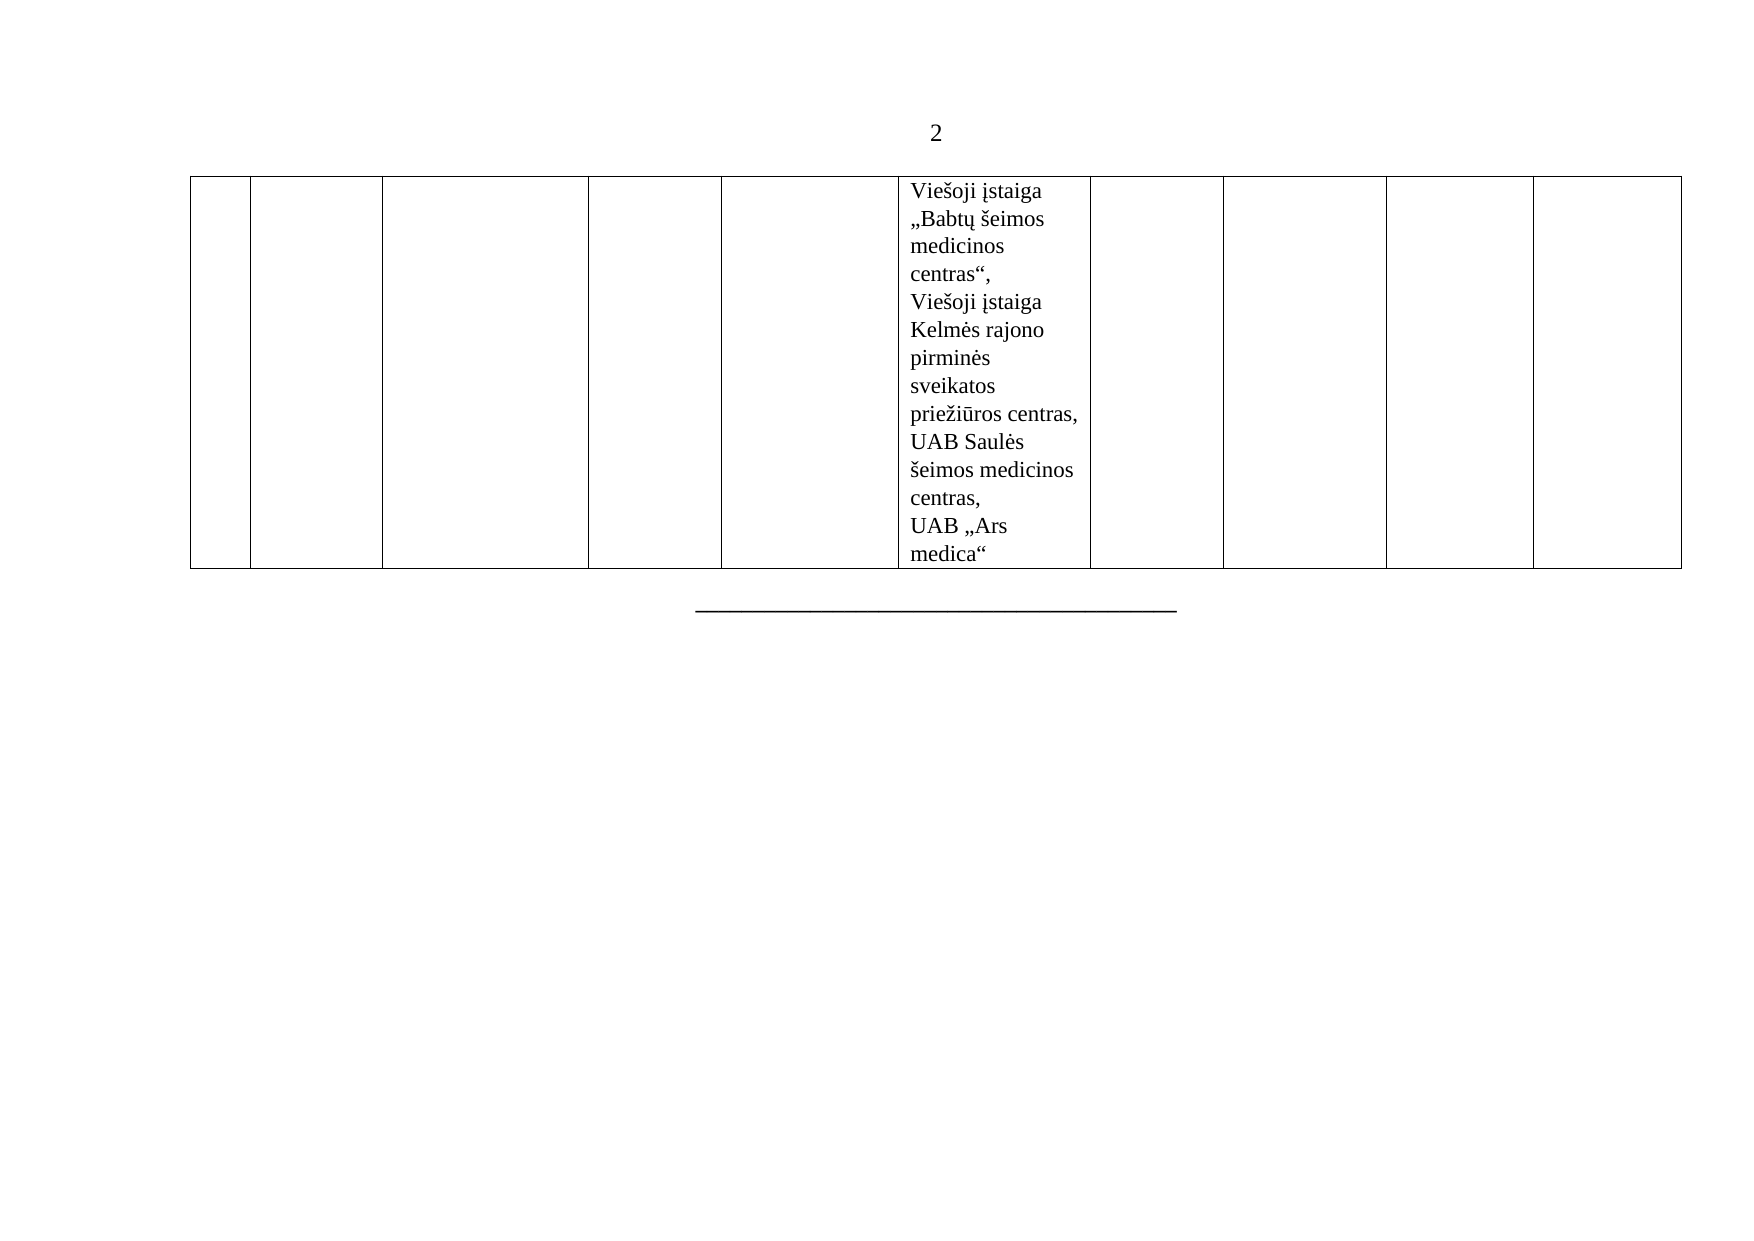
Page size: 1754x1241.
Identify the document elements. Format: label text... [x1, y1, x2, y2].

table_cell Lietuvos sveikatos mokslų universitetas, Lietuvos sveikatos mokslų universiteto Kauno ligoninė, Viešoji įstaiga Šiaulių centro poliklinika, Viešoji įstaiga Kaltinėnų pirminės sveikatos priežiūros centras, Viešoji įstaiga „Babtų šeimos medicinos centras“, Viešoji įstaiga Kelmės rajono pirminės sveikatos priežiūros centras, UAB Saulės šeimos medicinos centras, UAB „Ars medica“ [899, 177, 1090, 567]
table_cell [383, 177, 588, 567]
table_cell [1224, 177, 1386, 567]
table_cell [589, 177, 721, 567]
table_cell [1091, 177, 1223, 567]
table_cell [251, 177, 382, 567]
table_cell [1387, 177, 1533, 567]
table_cell [722, 177, 898, 567]
text –––––––––––––––––––––––––––––––––––––––––– [177, 596, 1695, 623]
table_cell [1534, 177, 1681, 567]
table_cell [191, 177, 250, 567]
